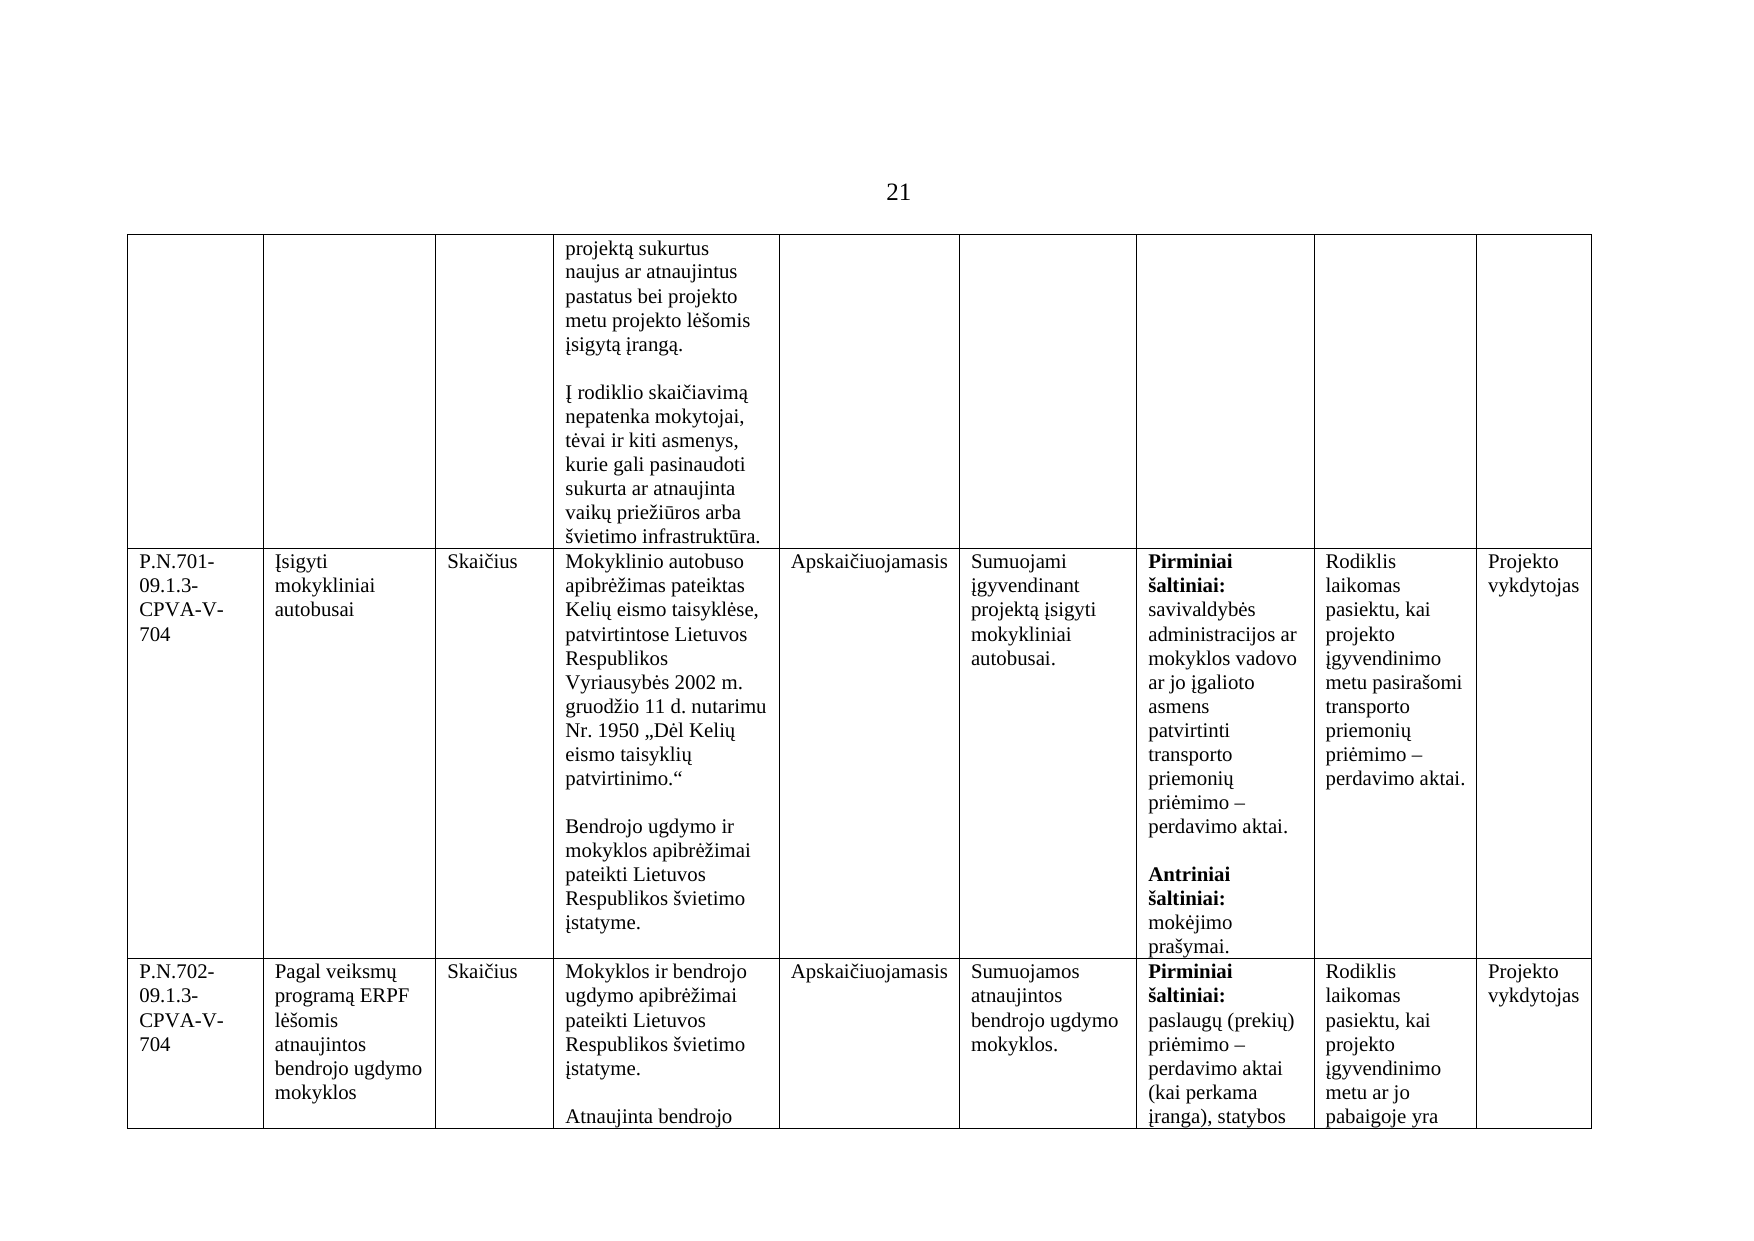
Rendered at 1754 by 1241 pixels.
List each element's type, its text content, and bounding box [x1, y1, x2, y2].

table_cell [264, 235, 435, 548]
table_cell Projekto vykdytojas [1477, 959, 1591, 1128]
table_cell Pirminiai šaltiniai: savivaldybės administracijos ar mokyklos vadovo ar jo įgalioto asmens patvirtinti transporto priemonių priėmimo – perdavimo aktai. Antriniai šaltiniai: mokėjimo prašymai. [1137, 549, 1314, 958]
table_cell P.N.702-09.1.3-CPVA-V-704 [128, 959, 263, 1128]
table_cell Pagal veiksmų programą ERPF lėšomis atnaujintos bendrojo ugdymo mokyklos [264, 959, 435, 1128]
table_cell [780, 235, 959, 548]
table_cell Mokyklinio autobuso apibrėžimas pateiktas Kelių eismo taisyklėse, patvirtintose Lietuvos Respublikos Vyriausybės 2002 m. gruodžio 11 d. nutarimu Nr. 1950 „Dėl Kelių eismo taisyklių patvirtinimo.“ Bendrojo ugdymo ir mokyklos apibrėžimai pateikti Lietuvos Respublikos švietimo įstatyme. [554, 549, 779, 958]
table_cell Sumuojamos atnaujintos bendrojo ugdymo mokyklos. [960, 959, 1136, 1128]
table_cell Rodiklis laikomas pasiektu, kai projekto įgyvendinimo metu pasirašomi transporto priemonių priėmimo – perdavimo aktai. [1315, 549, 1476, 958]
table_cell projektą sukurtus naujus ar atnaujintus pastatus bei projekto metu projekto lėšomis įsigytą įrangą. Į rodiklio skaičiavimą nepatenka mokytojai, tėvai ir kiti asmenys, kurie gali pasinaudoti sukurta ar atnaujinta vaikų priežiūros arba švietimo infrastruktūra. [554, 235, 779, 548]
table_cell Skaičius [436, 959, 553, 1128]
table_cell [128, 235, 263, 548]
table_cell Apskaičiuojamasis [780, 959, 959, 1128]
table_cell Projekto vykdytojas [1477, 549, 1591, 958]
table_cell Pirminiai šaltiniai: paslaugų (prekių) priėmimo – perdavimo aktai (kai perkama įranga), statybos [1137, 959, 1314, 1128]
table_cell [436, 235, 553, 548]
table_cell P.N.701-09.1.3-CPVA-V-704 [128, 549, 263, 958]
table_cell [1477, 235, 1591, 548]
table_cell Įsigyti mokykliniai autobusai [264, 549, 435, 958]
table_cell [1137, 235, 1314, 548]
table_cell Apskaičiuojamasis [780, 549, 959, 958]
table_cell Rodiklis laikomas pasiektu, kai projekto įgyvendinimo metu ar jo pabaigoje yra [1315, 959, 1476, 1128]
table_cell Skaičius [436, 549, 553, 958]
table_cell Sumuojami įgyvendinant projektą įsigyti mokykliniai autobusai. [960, 549, 1136, 958]
table_cell [1315, 235, 1476, 548]
table_cell [960, 235, 1136, 548]
table_cell Mokyklos ir bendrojo ugdymo apibrėžimai pateikti Lietuvos Respublikos švietimo įstatyme. Atnaujinta bendrojo [554, 959, 779, 1128]
